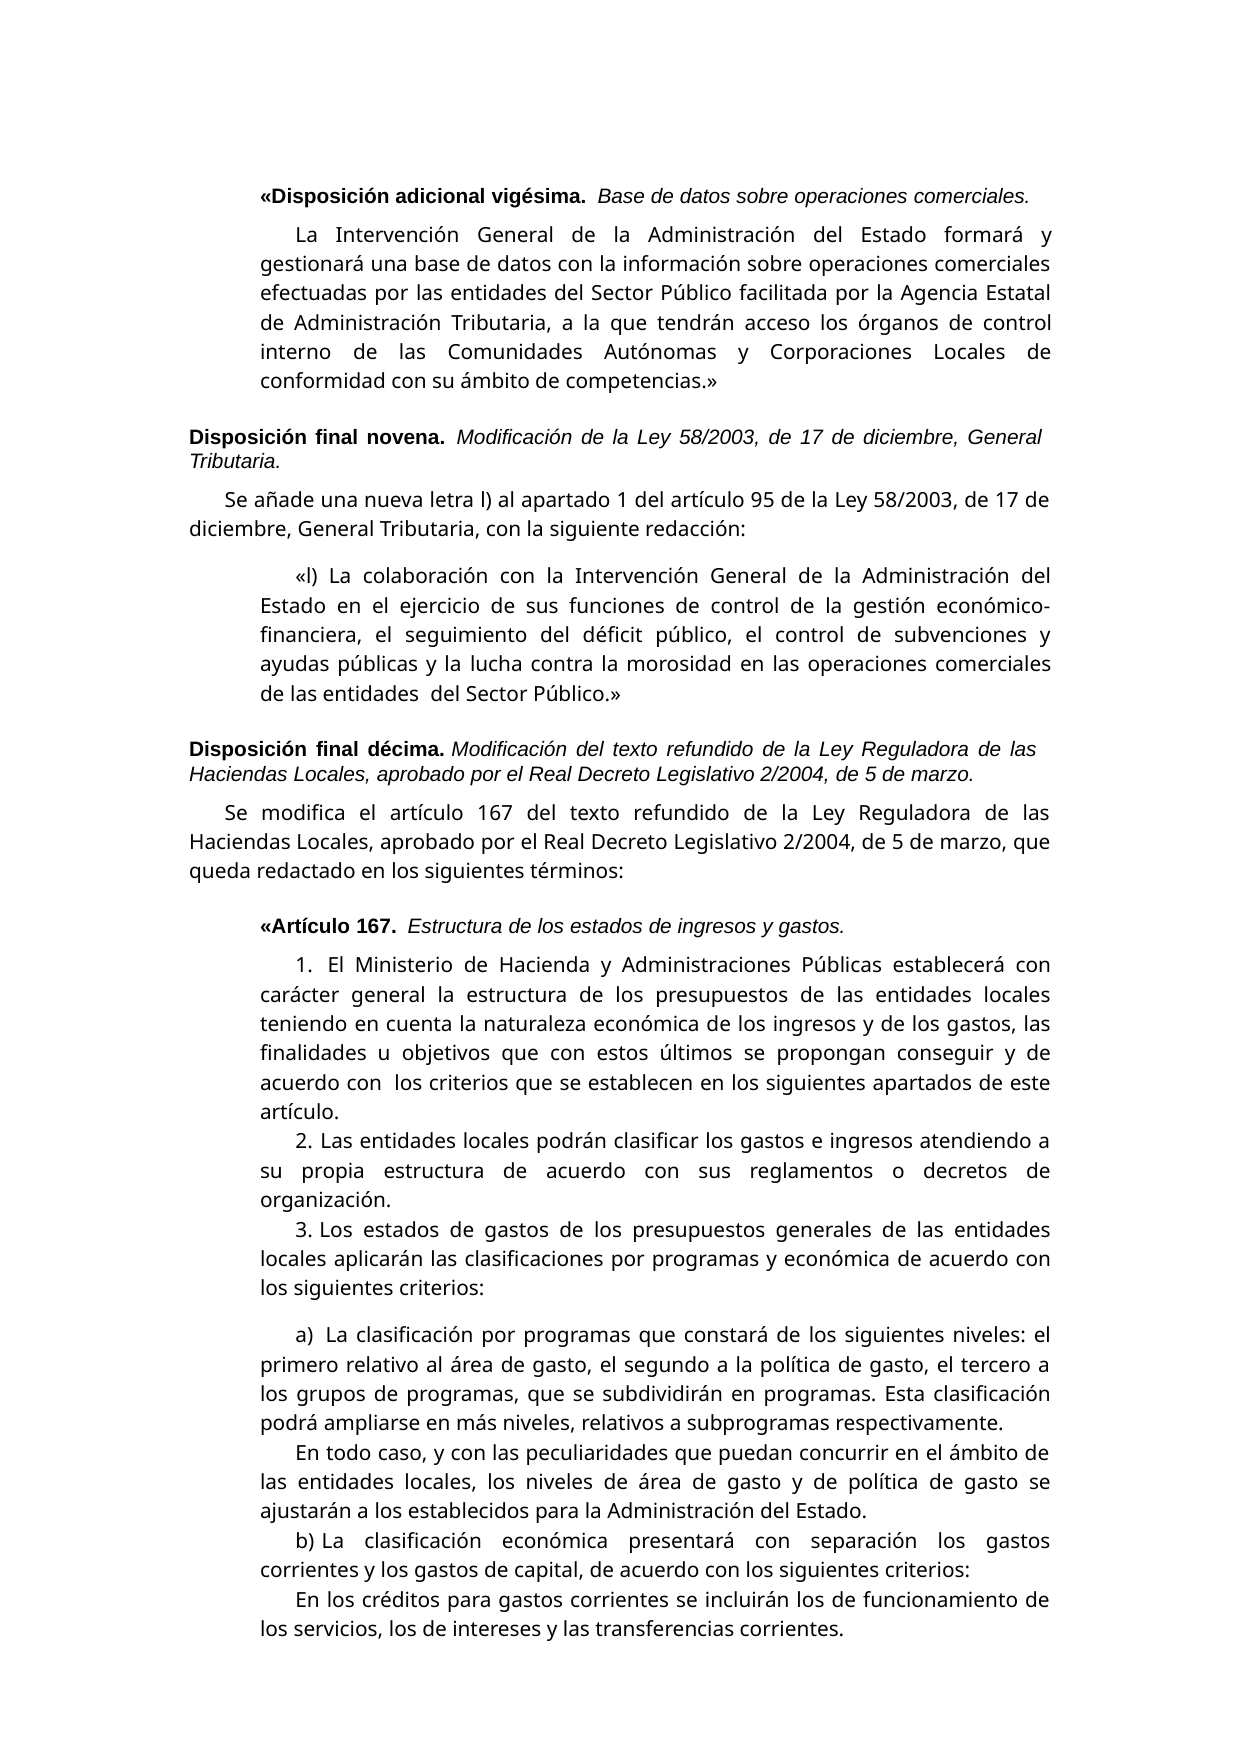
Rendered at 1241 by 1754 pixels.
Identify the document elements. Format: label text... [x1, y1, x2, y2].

text Disposición final novena. Modificación de la Ley 58/2003, de 17 de diciembre, General Tributaria. [189, 425, 1051, 473]
text Se añade una nueva letra l) al apartado 1 del artículo 95 de la Ley 58/2003, de 17 de diciembre, General Tributaria, con la siguiente redacción: [189, 485, 1051, 543]
list El Ministerio de Hacienda y Administraciones Públicas establecerá con carácter general la estructura de los presupuestos de las entidades locales teniendo en cuenta la naturaleza económica de los ingresos y de los gastos, las finalidades u objetivos que con estos últimos se propongan conseguir y de acuerdo con los criterios que se establecen en los siguientes apartados de este artículo. [260, 951, 1051, 1125]
list La clasificación por programas que constará de los siguientes niveles: el primero relativo al área de gasto, el segundo a la política de gasto, el tercero a los grupos de programas, que se subdividirán en programas. Esta clasificación podrá ampliarse en más niveles, relativos a subprogramas respectivamente. [260, 1320, 1051, 1437]
text «Artículo 167. Estructura de los estados de ingresos y gastos. [260, 914, 1184, 938]
text Se modifica el artículo 167 del texto refundido de la Ley Reguladora de las Haciendas Locales, aprobado por el Real Decreto Legislativo 2/2004, de 5 de marzo, que queda redactado en los siguientes términos: [189, 798, 1051, 884]
list La clasificación económica presentará con separación los gastos corrientes y los gastos de capital, de acuerdo con los siguientes criterios: [260, 1526, 1051, 1584]
text «l) La colaboración con la Intervención General de la Administración del Estado en el ejercicio de sus funciones de control de la gestión económico-financiera, el seguimiento del déficit público, el control de subvenciones y ayudas públicas y la lucha contra la morosidad en las operaciones comerciales de las entidades del Sector Público.» [260, 562, 1052, 707]
text En todo caso, y con las peculiaridades que puedan concurrir en el ámbito de las entidades locales, los niveles de área de gasto y de política de gasto se ajustarán a los establecidos para la Administración del Estado. [260, 1438, 1051, 1525]
text La Intervención General de la Administración del Estado formará y gestionará una base de datos con la información sobre operaciones comerciales efectuadas por las entidades del Sector Público facilitada por la Agencia Estatal de Administración Tributaria, a la que tendrán acceso los órganos de control interno de las Comunidades Autónomas y Corporaciones Locales de conformidad con su ámbito de competencias.» [260, 220, 1052, 394]
text En los créditos para gastos corrientes se incluirán los de funcionamiento de los servicios, los de intereses y las transferencias corrientes. [260, 1585, 1051, 1642]
text «Disposición adicional vigésima. Base de datos sobre operaciones comerciales. [260, 183, 1184, 207]
list Los estados de gastos de los presupuestos generales de las entidades locales aplicarán las clasificaciones por programas y económica de acuerdo con los siguientes criterios: [260, 1215, 1051, 1302]
text Disposición final décima. Modificación del texto refundido de la Ley Reguladora de las Haciendas Locales, aprobado por el Real Decreto Legislativo 2/2004, de 5 de marzo. [189, 737, 1051, 786]
list Las entidades locales podrán clasificar los gastos e ingresos atendiendo a su propia estructura de acuerdo con sus reglamentos o decretos de organización. [260, 1127, 1051, 1214]
